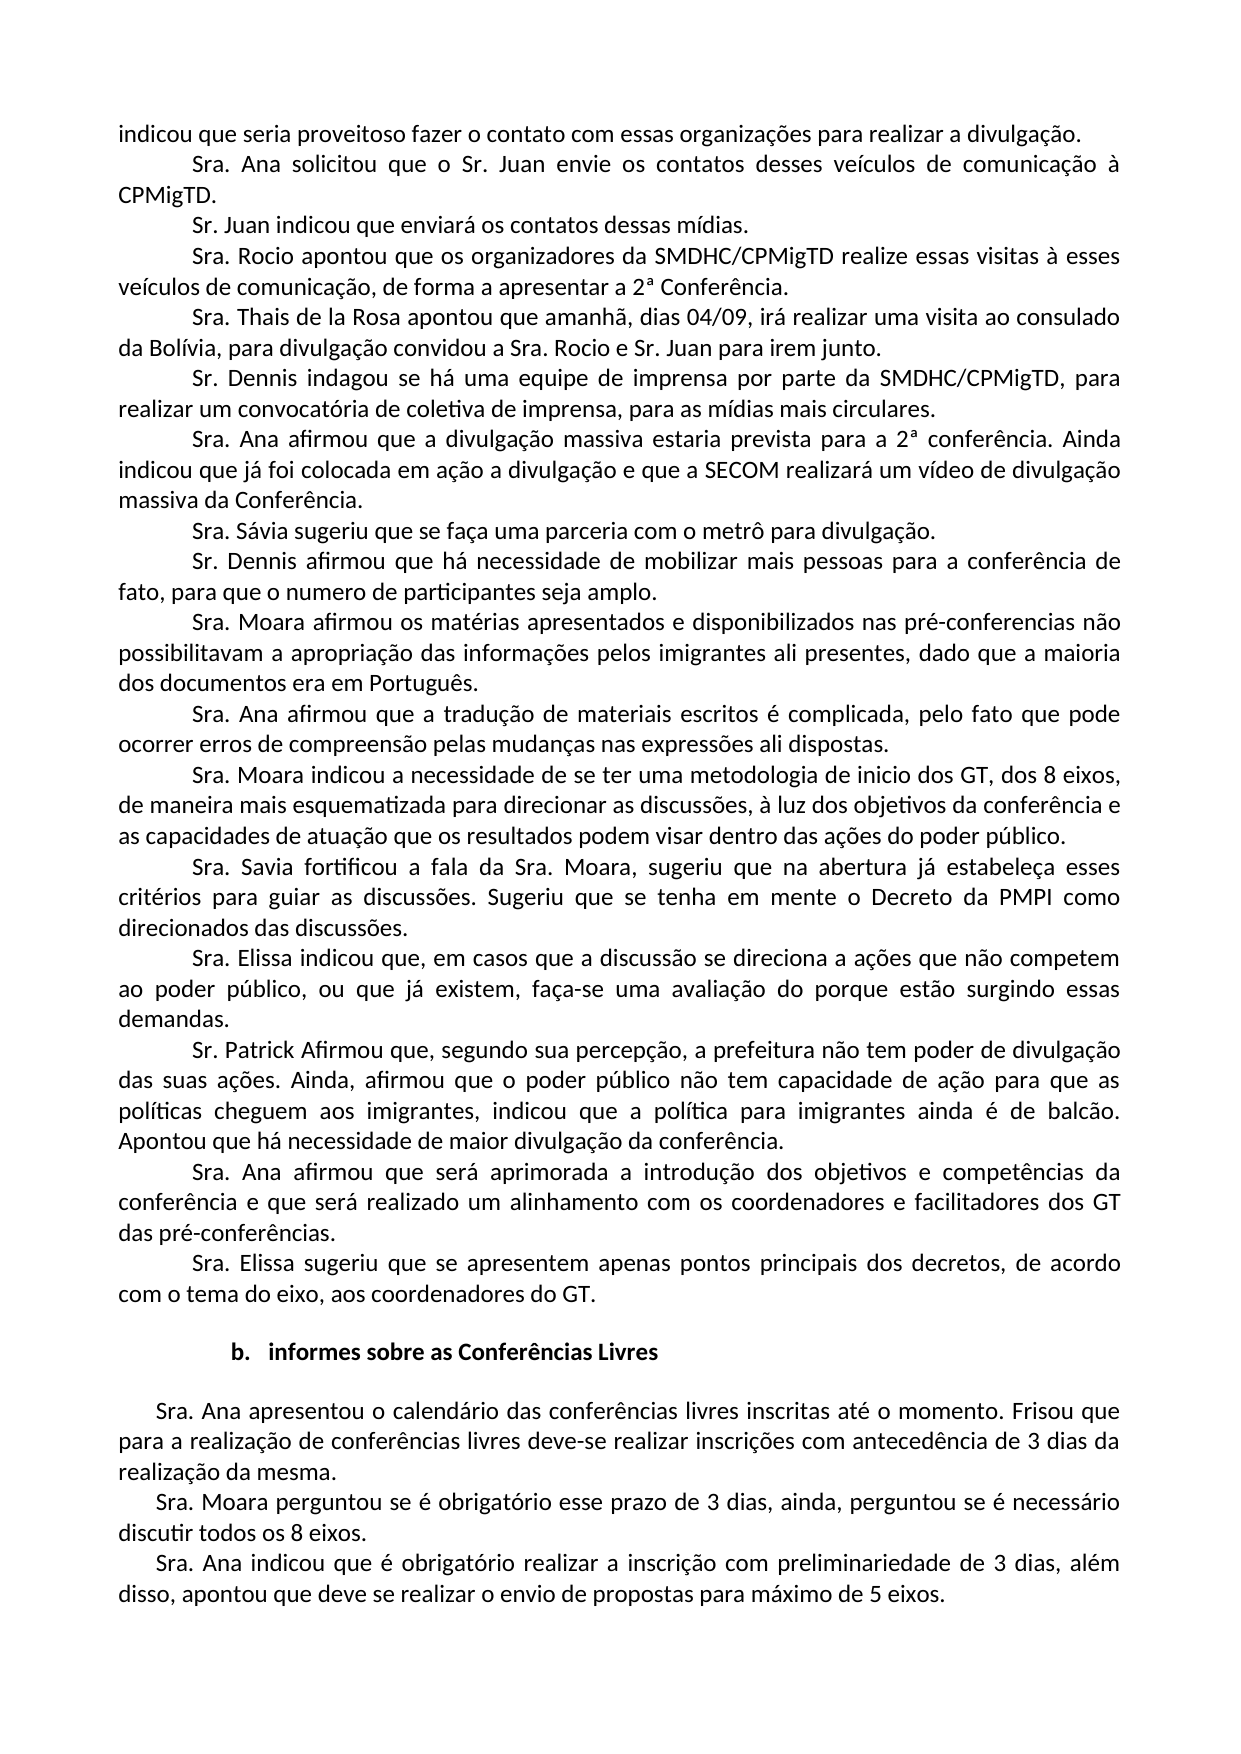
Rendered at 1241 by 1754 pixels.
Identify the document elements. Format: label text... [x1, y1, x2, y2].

text Sra. Thais de la Rosa apontou que amanhã, dias 04/09, irá realizar uma visita ao consulado da Bolívia, para divulgação convidou a Sra. Rocio e Sr. Juan para irem junto. [118, 301, 1122, 362]
text Sra. Ana afirmou que a divulgação massiva estaria prevista para a 2ª conferência. Ainda indicou que já foi colocada em ação a divulgação e que a SECOM realizará um vídeo de divulgação massiva da Conferência. [118, 423, 1122, 515]
text indicou que seria proveitoso fazer o contato com essas organizações para realizar a divulgação. [118, 118, 1122, 149]
text Sr. Dennis afirmou que há necessidade de mobilizar mais pessoas para a conferência de fato, para que o numero de participantes seja amplo. [118, 545, 1122, 606]
text Sr. Patrick Afirmou que, segundo sua percepção, a prefeitura não tem poder de divulgação das suas ações. Ainda, afirmou que o poder público não tem capacidade de ação para que as políticas cheguem aos imigrantes, indicou que a política para imigrantes ainda é de balcão. Apontou que há necessidade de maior divulgação da conferência. [118, 1034, 1122, 1156]
text Sra. Moara perguntou se é obrigatório esse prazo de 3 dias, ainda, perguntou se é necessário discutir todos os 8 eixos. [118, 1487, 1122, 1548]
text Sra. Rocio apontou que os organizadores da SMDHC/CPMigTD realize essas visitas à esses veículos de comunicação, de forma a apresentar a 2ª Conferência. [118, 240, 1122, 301]
text Sra. Sávia sugeriu que se faça uma parceria com o metrô para divulgação. [118, 515, 1122, 545]
text b. informes sobre as Conferências Livres [231, 1336, 1122, 1367]
text Sra. Moara indicou a necessidade de se ter uma metodologia de inicio dos GT, dos 8 eixos, de maneira mais esquematizada para direcionar as discussões, à luz dos objetivos da conferência e as capacidades de atuação que os resultados podem visar dentro das ações do poder público. [118, 759, 1122, 851]
text Sra. Ana afirmou que a tradução de materiais escritos é complicada, pelo fato que pode ocorrer erros de compreensão pelas mudanças nas expressões ali dispostas. [118, 698, 1122, 759]
text Sra. Moara afirmou os matérias apresentados e disponibilizados nas pré-conferencias não possibilitavam a apropriação das informações pelos imigrantes ali presentes, dado que a maioria dos documentos era em Português. [118, 606, 1122, 698]
text Sra. Ana apresentou o calendário das conferências livres inscritas até o momento. Frisou que para a realização de conferências livres deve-se realizar inscrições com antecedência de 3 dias da realização da mesma. [118, 1395, 1122, 1487]
text Sr. Dennis indagou se há uma equipe de imprensa por parte da SMDHC/CPMigTD, para realizar um convocatória de coletiva de imprensa, para as mídias mais circulares. [118, 362, 1122, 423]
text Sra. Ana indicou que é obrigatório realizar a inscrição com preliminariedade de 3 dias, além disso, apontou que deve se realizar o envio de propostas para máximo de 5 eixos. [118, 1548, 1122, 1609]
text Sr. Juan indicou que enviará os contatos dessas mídias. [118, 210, 1122, 240]
text Sra. Elissa sugeriu que se apresentem apenas pontos principais dos decretos, de acordo com o tema do eixo, aos coordenadores do GT. [118, 1247, 1122, 1308]
text Sra. Ana solicitou que o Sr. Juan envie os contatos desses veículos de comunicação à CPMigTD. [118, 149, 1122, 210]
text Sra. Elissa indicou que, em casos que a discussão se direciona a ações que não competem ao poder público, ou que já existem, faça-se uma avaliação do porque estão surgindo essas demandas. [118, 942, 1122, 1034]
text Sra. Ana afirmou que será aprimorada a introdução dos objetivos e competências da conferência e que será realizado um alinhamento com os coordenadores e facilitadores dos GT das pré-conferências. [118, 1156, 1122, 1247]
text Sra. Savia fortificou a fala da Sra. Moara, sugeriu que na abertura já estabeleça esses critérios para guiar as discussões. Sugeriu que se tenha em mente o Decreto da PMPI como direcionados das discussões. [118, 851, 1122, 942]
